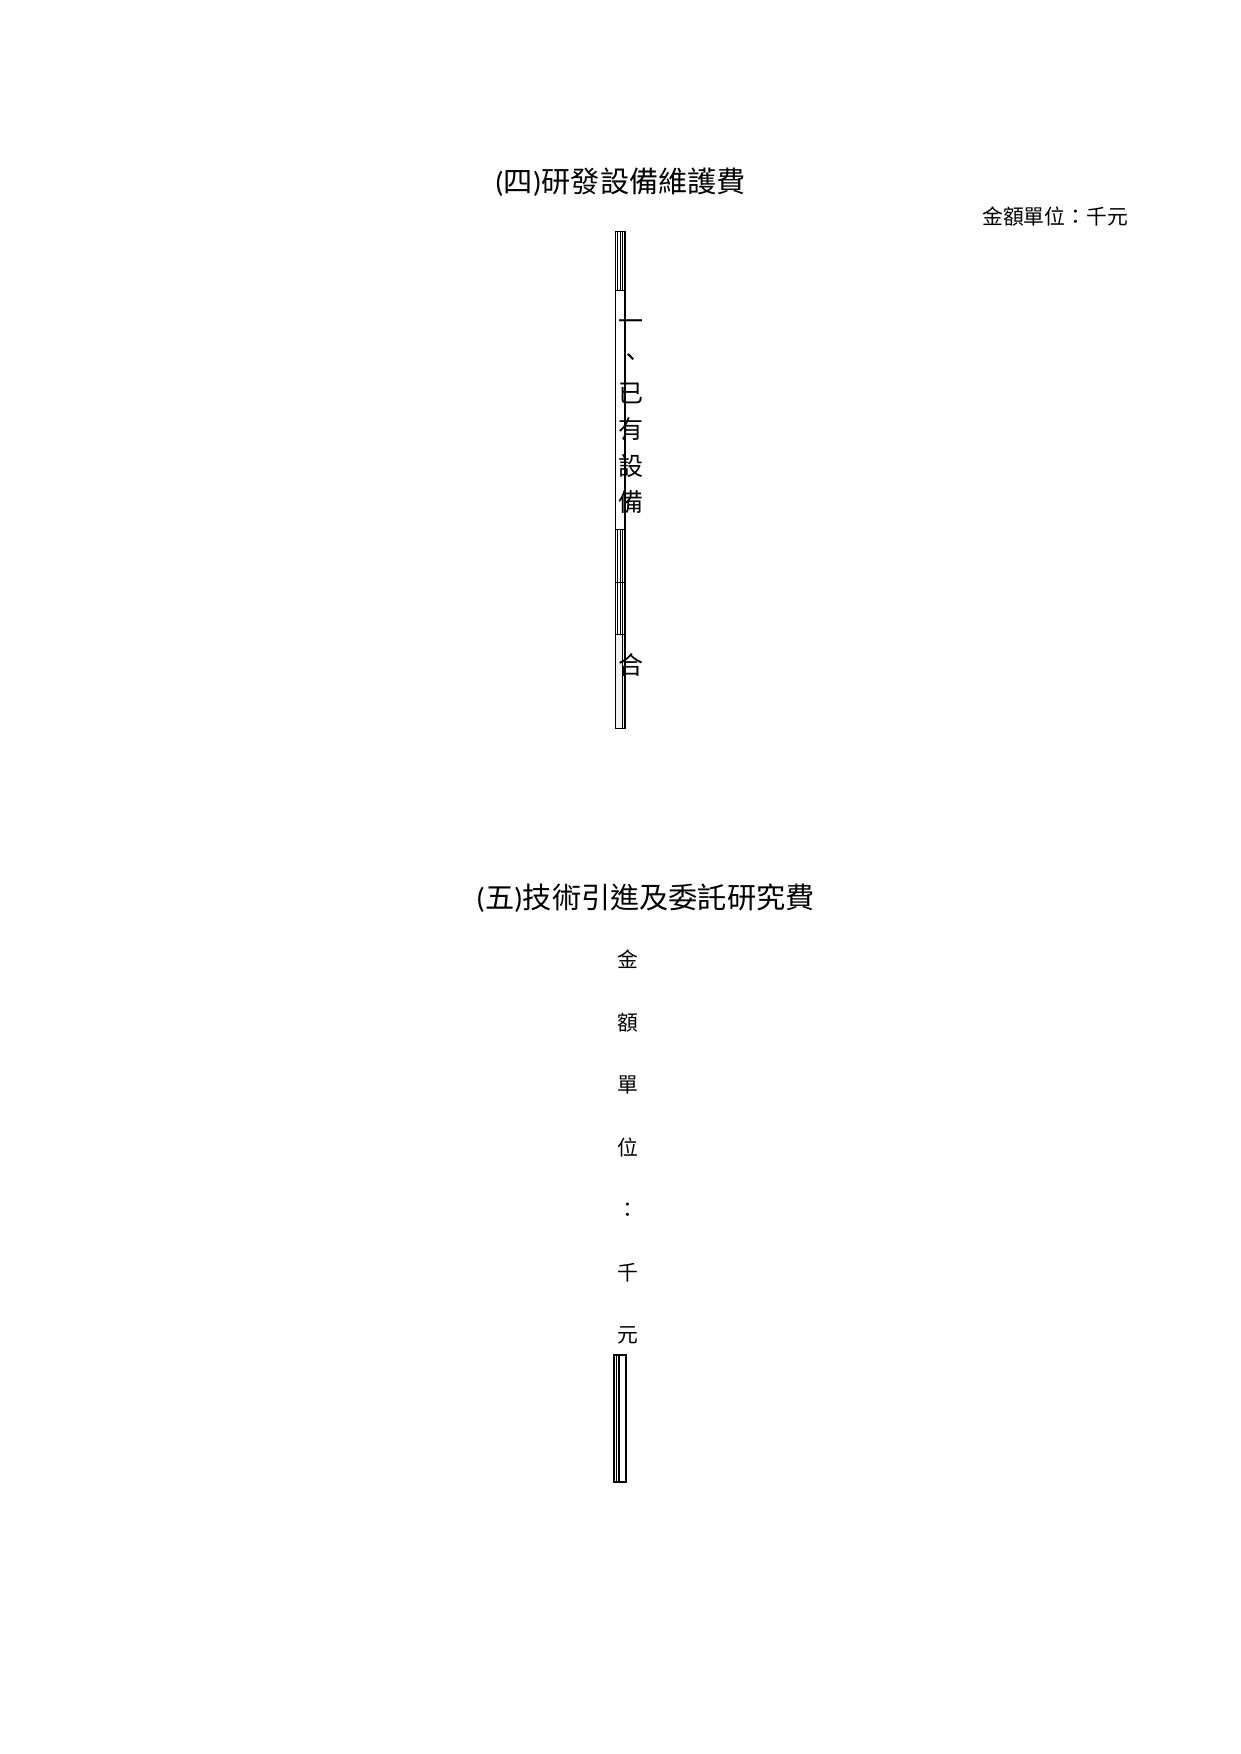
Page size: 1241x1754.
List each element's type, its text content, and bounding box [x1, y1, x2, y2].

text (四)研發設備維護費 [112, 158, 1128, 201]
table_cell 合作金額(不含稅) [620, 1356, 625, 1481]
text (五)技術引進及委託研究費 [162, 854, 1128, 917]
text 金額單位：千元 [275, 201, 1128, 231]
table_cell 一、已有設備 [616, 291, 624, 529]
table_cell 合 計 [616, 635, 622, 728]
table_header 金額單位：千元 [614, 917, 626, 1354]
